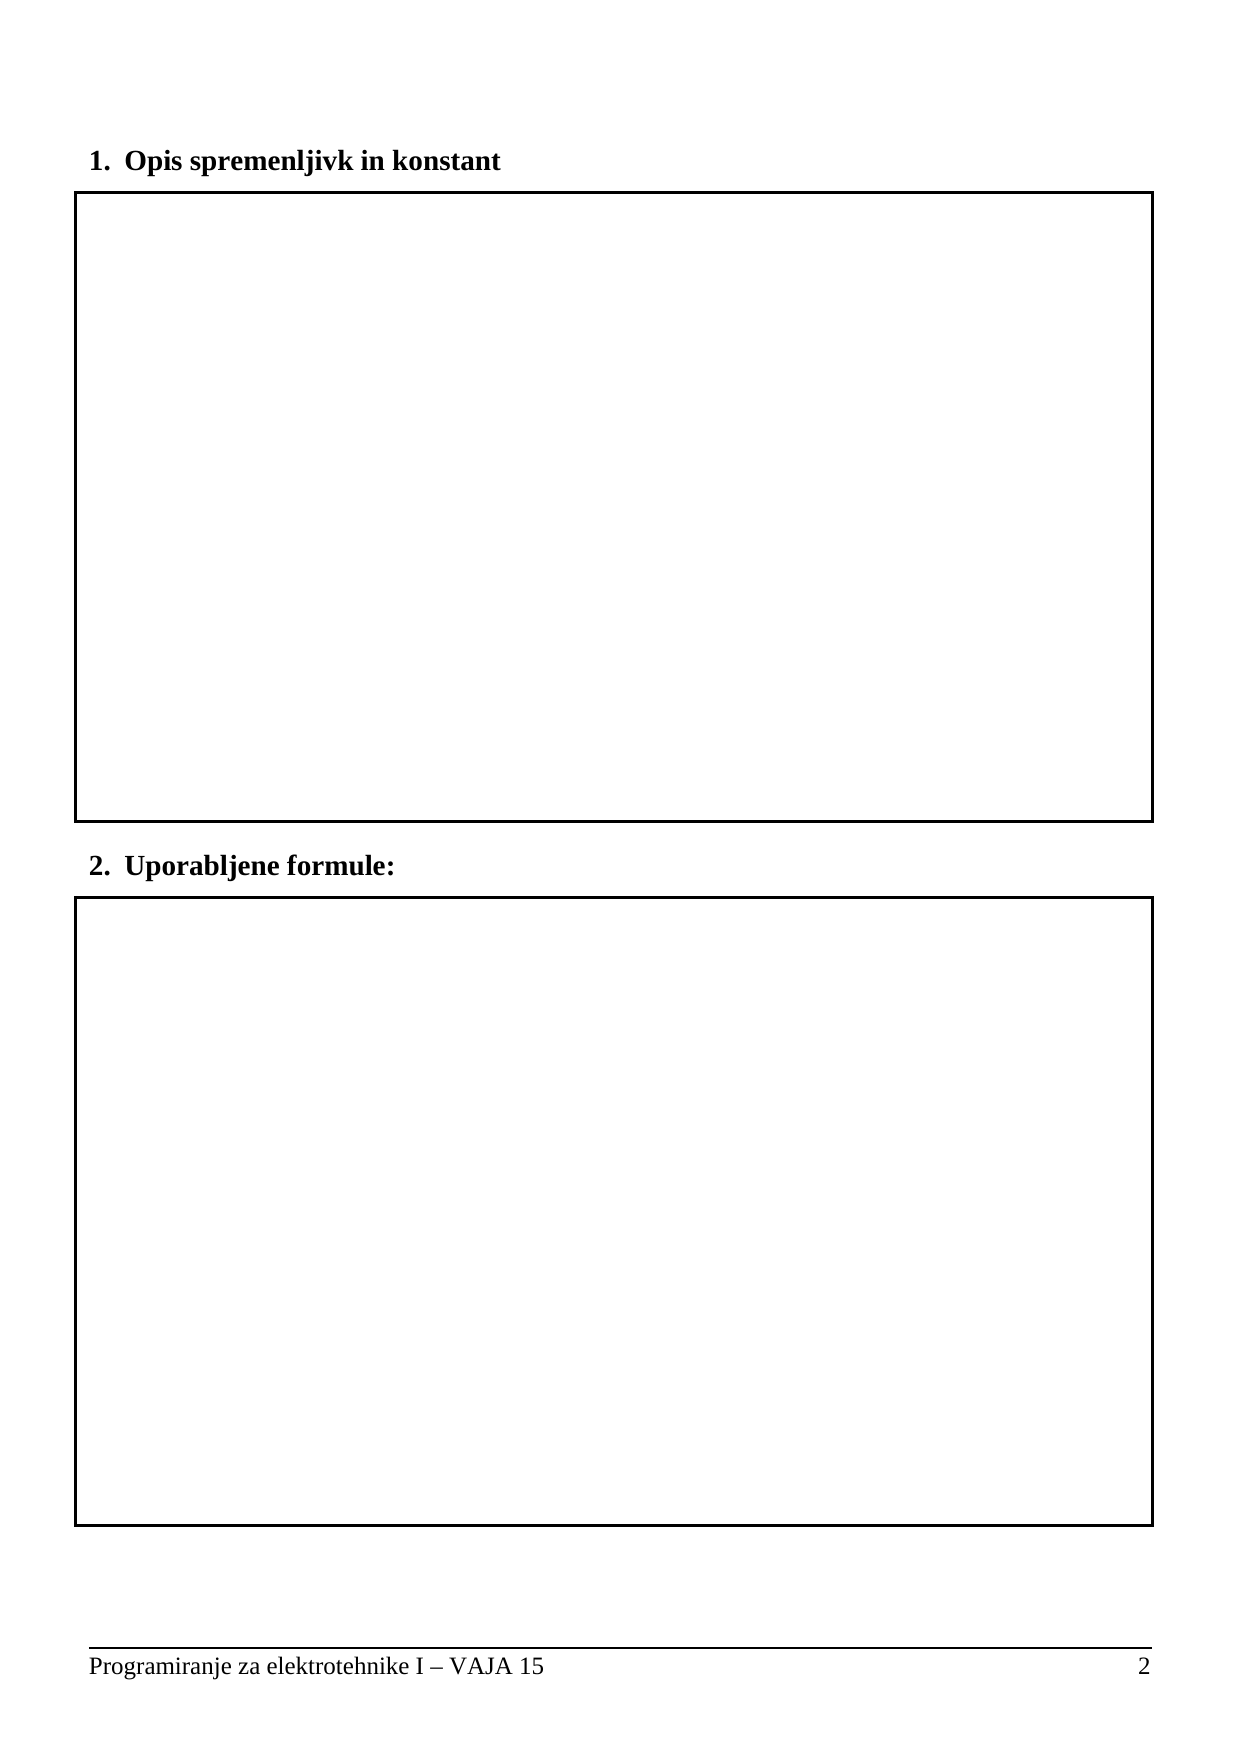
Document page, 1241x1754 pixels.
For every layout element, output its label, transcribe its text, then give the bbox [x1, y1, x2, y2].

table_header [77, 899, 1151, 1524]
table_header [77, 194, 1151, 819]
list Opis spremenljivk in konstant [89, 143, 1152, 179]
list Uporabljene formule: [89, 848, 1152, 883]
